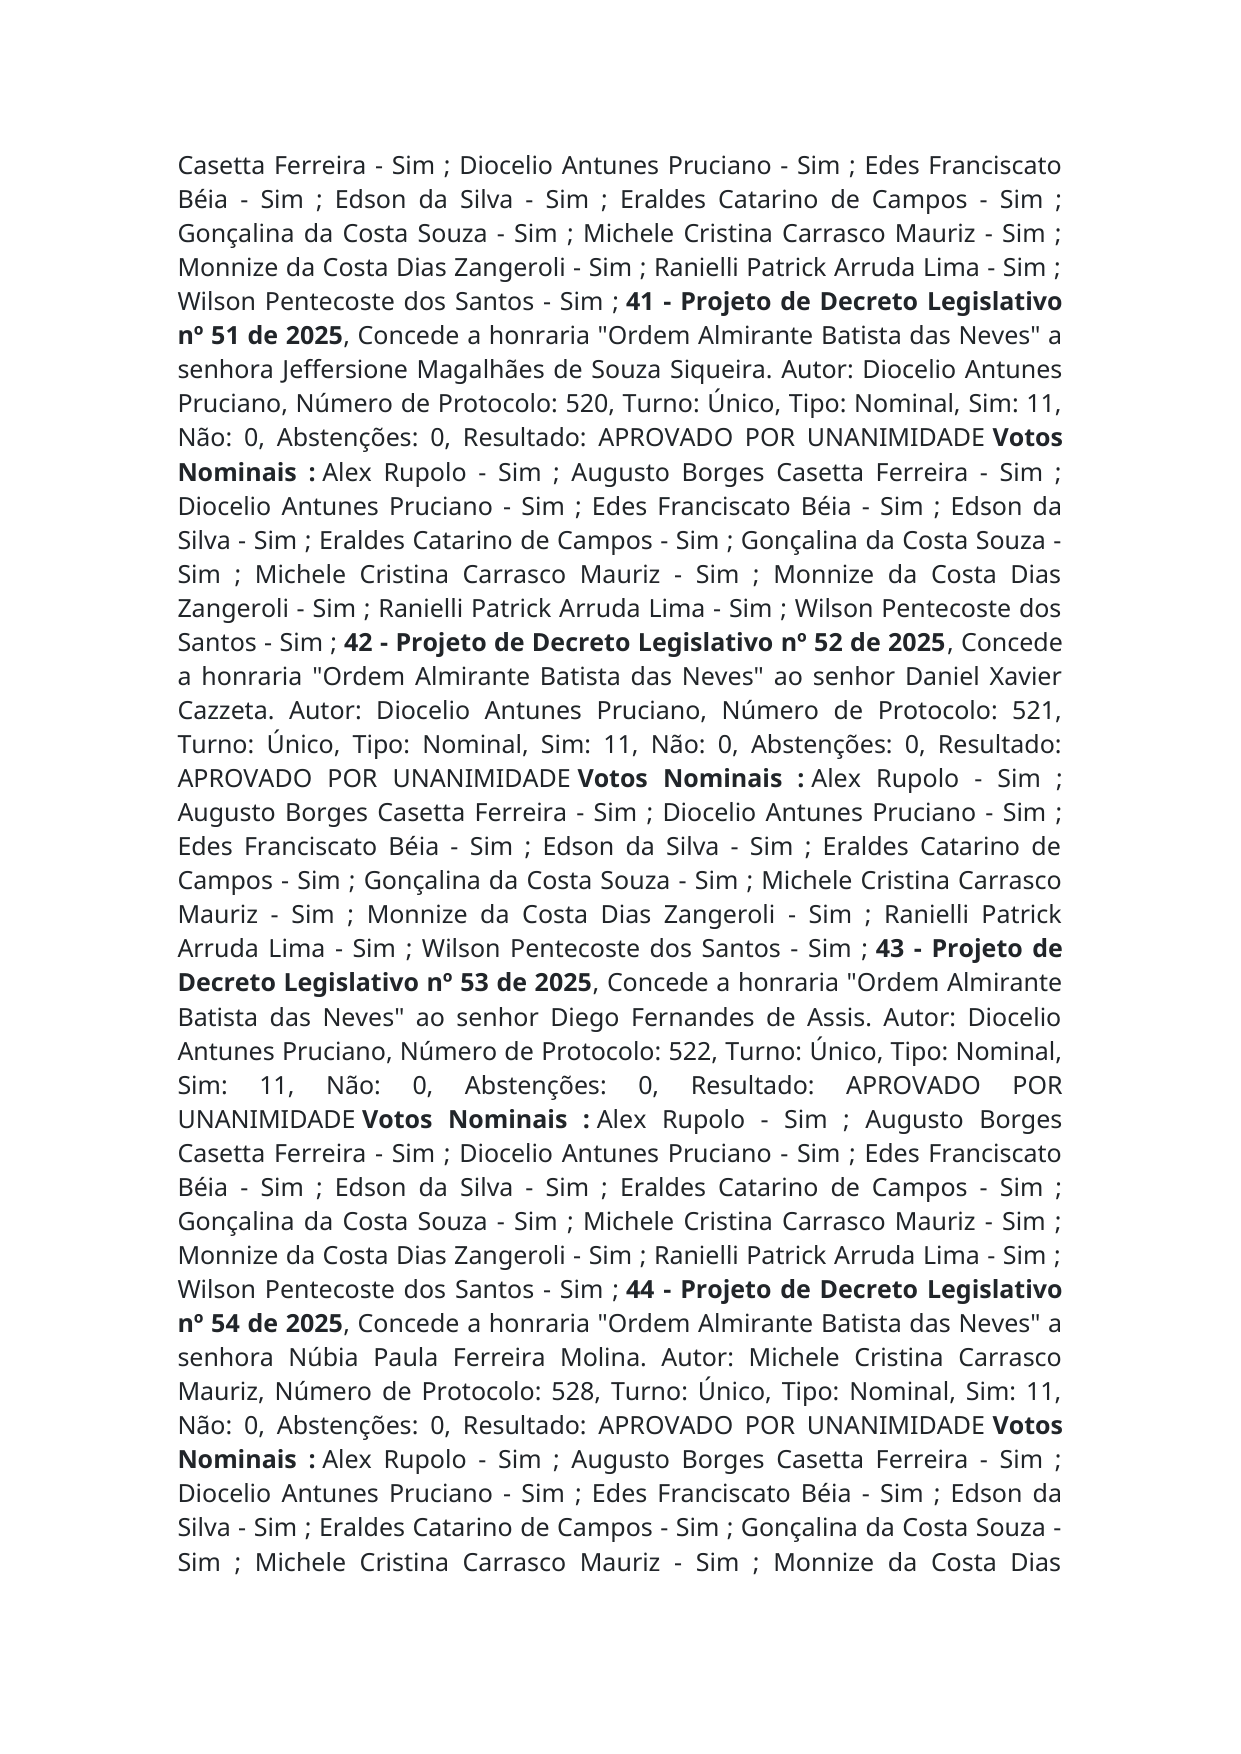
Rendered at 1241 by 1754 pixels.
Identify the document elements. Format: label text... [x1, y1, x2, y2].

text Casetta Ferreira - Sim ; Diocelio Antunes Pruciano - Sim ; Edes Franciscato Béia - Sim ; Edson da Silva - Sim ; Eraldes Catarino de Campos - Sim ; Gonçalina da Costa Souza - Sim ; Michele Cristina Carrasco Mauriz - Sim ; Monnize da Costa Dias Zangeroli - Sim ; Ranielli Patrick Arruda Lima - Sim ; Wilson Pentecoste dos Santos - Sim ; 41 - Projeto de Decreto Legislativo nº 51 de 2025, Concede a honraria "Ordem Almirante Batista das Neves" a senhora Jeffersione Magalhães de Souza Siqueira. Autor: Diocelio Antunes Pruciano, Número de Protocolo: 520, Turno: Único, Tipo: Nominal, Sim: 11, Não: 0, Abstenções: 0, Resultado: APROVADO POR UNANIMIDADE Votos Nominais : Alex Rupolo - Sim ; Augusto Borges Casetta Ferreira - Sim ; Diocelio Antunes Pruciano - Sim ; Edes Franciscato Béia - Sim ; Edson da Silva - Sim ; Eraldes Catarino de Campos - Sim ; Gonçalina da Costa Souza - Sim ; Michele Cristina Carrasco Mauriz - Sim ; Monnize da Costa Dias Zangeroli - Sim ; Ranielli Patrick Arruda Lima - Sim ; Wilson Pentecoste dos Santos - Sim ; 42 - Projeto de Decreto Legislativo nº 52 de 2025, Concede a honraria "Ordem Almirante Batista das Neves" ao senhor Daniel Xavier Cazzeta. Autor: Diocelio Antunes Pruciano, Número de Protocolo: 521, Turno: Único, Tipo: Nominal, Sim: 11, Não: 0, Abstenções: 0, Resultado: APROVADO POR UNANIMIDADE Votos Nominais : Alex Rupolo - Sim ; Augusto Borges Casetta Ferreira - Sim ; Diocelio Antunes Pruciano - Sim ; Edes Franciscato Béia - Sim ; Edson da Silva - Sim ; Eraldes Catarino de Campos - Sim ; Gonçalina da Costa Souza - Sim ; Michele Cristina Carrasco Mauriz - Sim ; Monnize da Costa Dias Zangeroli - Sim ; Ranielli Patrick Arruda Lima - Sim ; Wilson Pentecoste dos Santos - Sim ; 43 - Projeto de Decreto Legislativo nº 53 de 2025, Concede a honraria "Ordem Almirante Batista das Neves" ao senhor Diego Fernandes de Assis. Autor: Diocelio Antunes Pruciano, Número de Protocolo: 522, Turno: Único, Tipo: Nominal, Sim: 11, Não: 0, Abstenções: 0, Resultado: APROVADO POR UNANIMIDADE Votos Nominais : Alex Rupolo - Sim ; Augusto Borges Casetta Ferreira - Sim ; Diocelio Antunes Pruciano - Sim ; Edes Franciscato Béia - Sim ; Edson da Silva - Sim ; Eraldes Catarino de Campos - Sim ; Gonçalina da Costa Souza - Sim ; Michele Cristina Carrasco Mauriz - Sim ; Monnize da Costa Dias Zangeroli - Sim ; Ranielli Patrick Arruda Lima - Sim ; Wilson Pentecoste dos Santos - Sim ; 44 - Projeto de Decreto Legislativo nº 54 de 2025, Concede a honraria "Ordem Almirante Batista das Neves" a senhora Núbia Paula Ferreira Molina. Autor: Michele Cristina Carrasco Mauriz, Número de Protocolo: 528, Turno: Único, Tipo: Nominal, Sim: 11, Não: 0, Abstenções: 0, Resultado: APROVADO POR UNANIMIDADE Votos Nominais : Alex Rupolo - Sim ; Augusto Borges Casetta Ferreira - Sim ; Diocelio Antunes Pruciano - Sim ; Edes Franciscato Béia - Sim ; Edson da Silva - Sim ; Eraldes Catarino de Campos - Sim ; Gonçalina da Costa Souza - Sim ; Michele Cristina Carrasco Mauriz - Sim ; Monnize da Costa Dias [177, 148, 1063, 1578]
